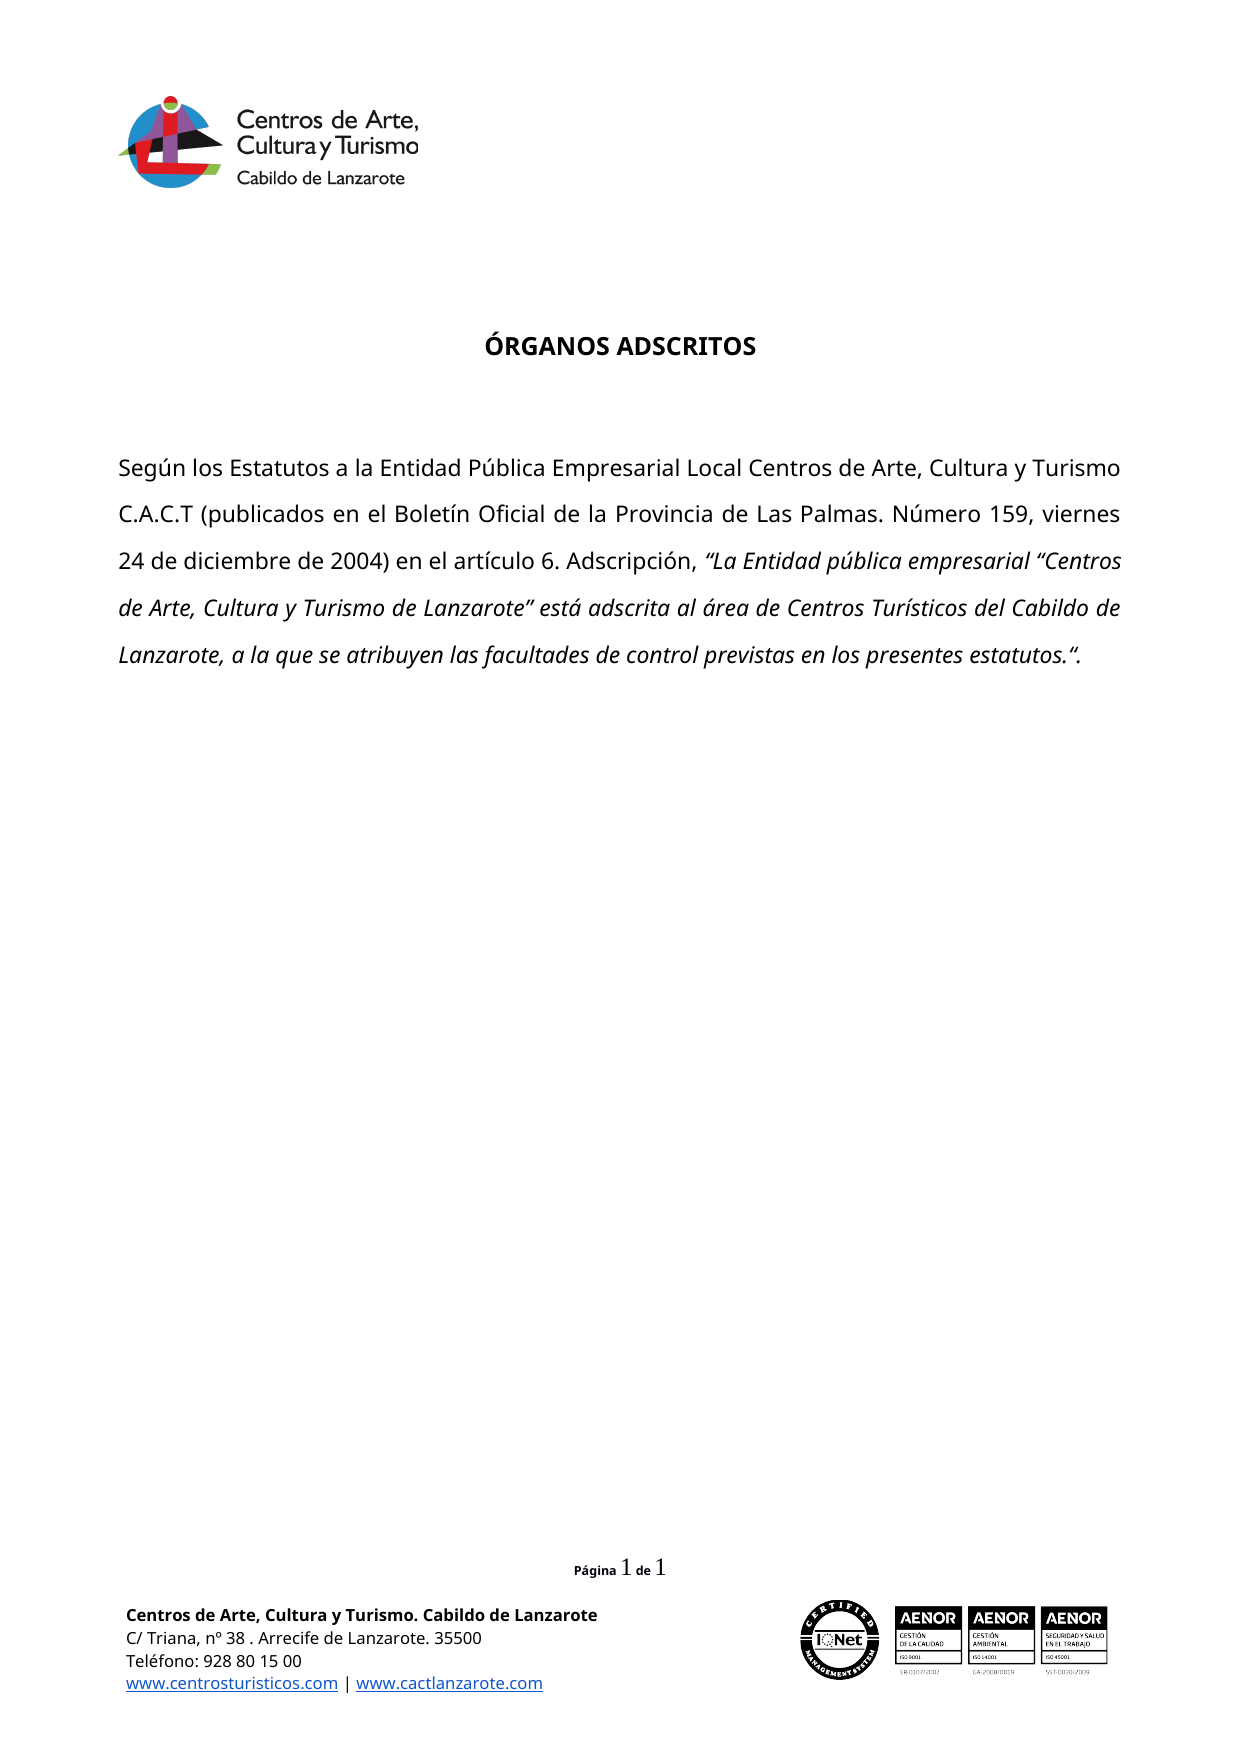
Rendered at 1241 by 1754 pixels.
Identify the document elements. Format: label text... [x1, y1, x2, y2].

text ÓRGANOS ADSCRITOS [118, 329, 1122, 363]
picture [118, 96, 418, 188]
text Según los Estatutos a la Entidad Pública Empresarial Local Centros de Arte, Cultura y Turismo C.A.C.T (publicados en el Boletín Oficial de la Provincia de Las Palmas. Número 159, viernes 24 de diciembre de 2004) en el artículo 6. Adscripción, “La Entidad pública empresarial “Centros de Arte, Cultura y Turismo de Lanzarote” está adscrita al área de Centros Turísticos del Cabildo de Lanzarote, a la que se atribuyen las facultades de control previstas en los presentes estatutos.“. [118, 452, 1122, 670]
picture [800, 1600, 1108, 1680]
